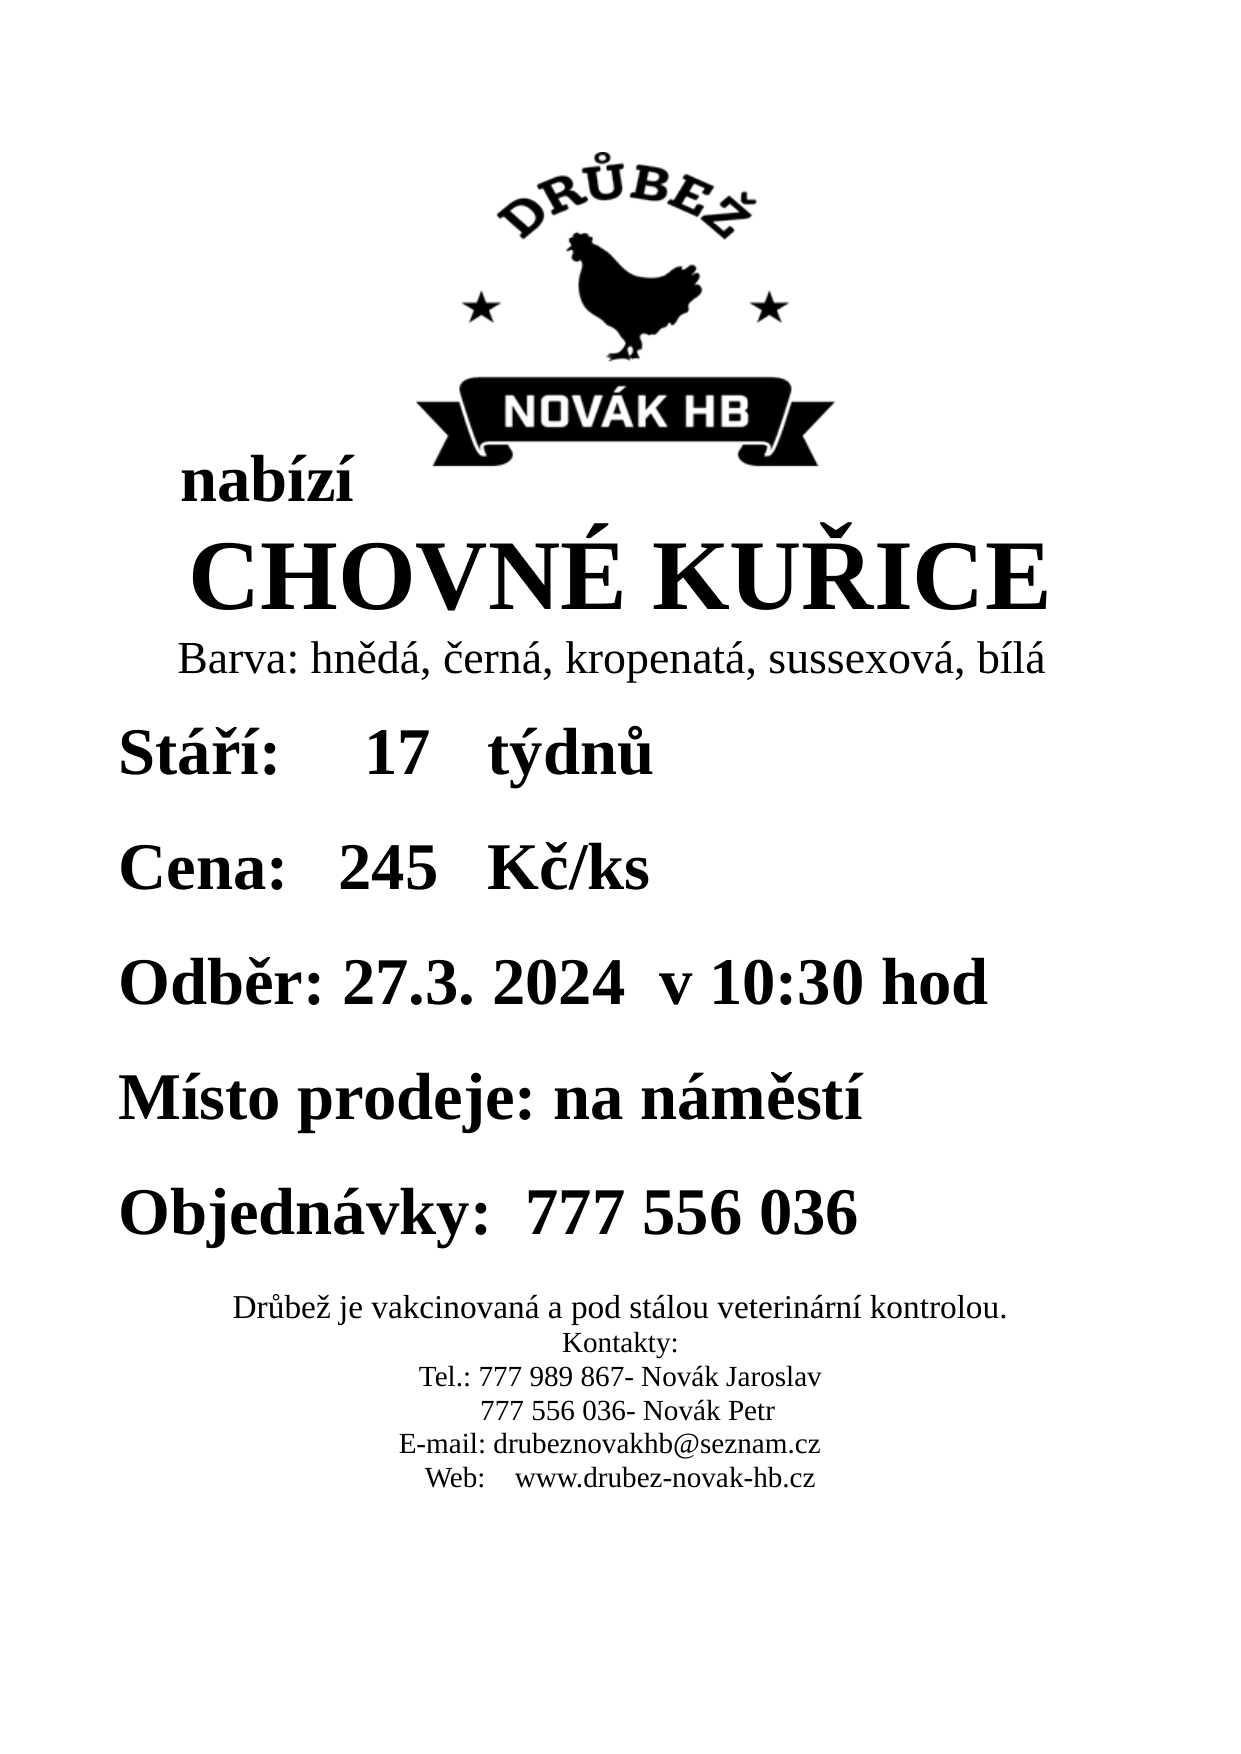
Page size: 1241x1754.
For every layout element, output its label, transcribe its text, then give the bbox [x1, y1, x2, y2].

text Objednávky: 777 556 036 [118, 1172, 1122, 1249]
text Stáří: 17 týdnů [118, 712, 1122, 789]
text Odběr: 27.3. 2024 v 10:30 hod [118, 942, 1122, 1019]
text Drůbež je vakcinovaná a pod stálou veterinární kontrolou. [118, 1287, 1122, 1326]
text Kontakty: [118, 1326, 1122, 1359]
text Cena: 245 Kč/ks [118, 827, 1122, 904]
text Místo prodeje: na náměstí [118, 1057, 1122, 1134]
text Barva: hnědá, černá, kropenatá, sussexová, bílá [118, 631, 1122, 683]
text Tel.: 777 989 867- Novák Jaroslav [118, 1359, 1122, 1393]
text E-mail: drubeznovakhb@seznam.cz [118, 1426, 1122, 1460]
text CHOVNÉ KUŘICE [118, 516, 1122, 631]
text Web: www.drubez-novak-hb.cz [118, 1460, 1122, 1493]
text 777 556 036- Novák Petr [118, 1393, 1122, 1426]
text nabízí [118, 439, 1122, 516]
